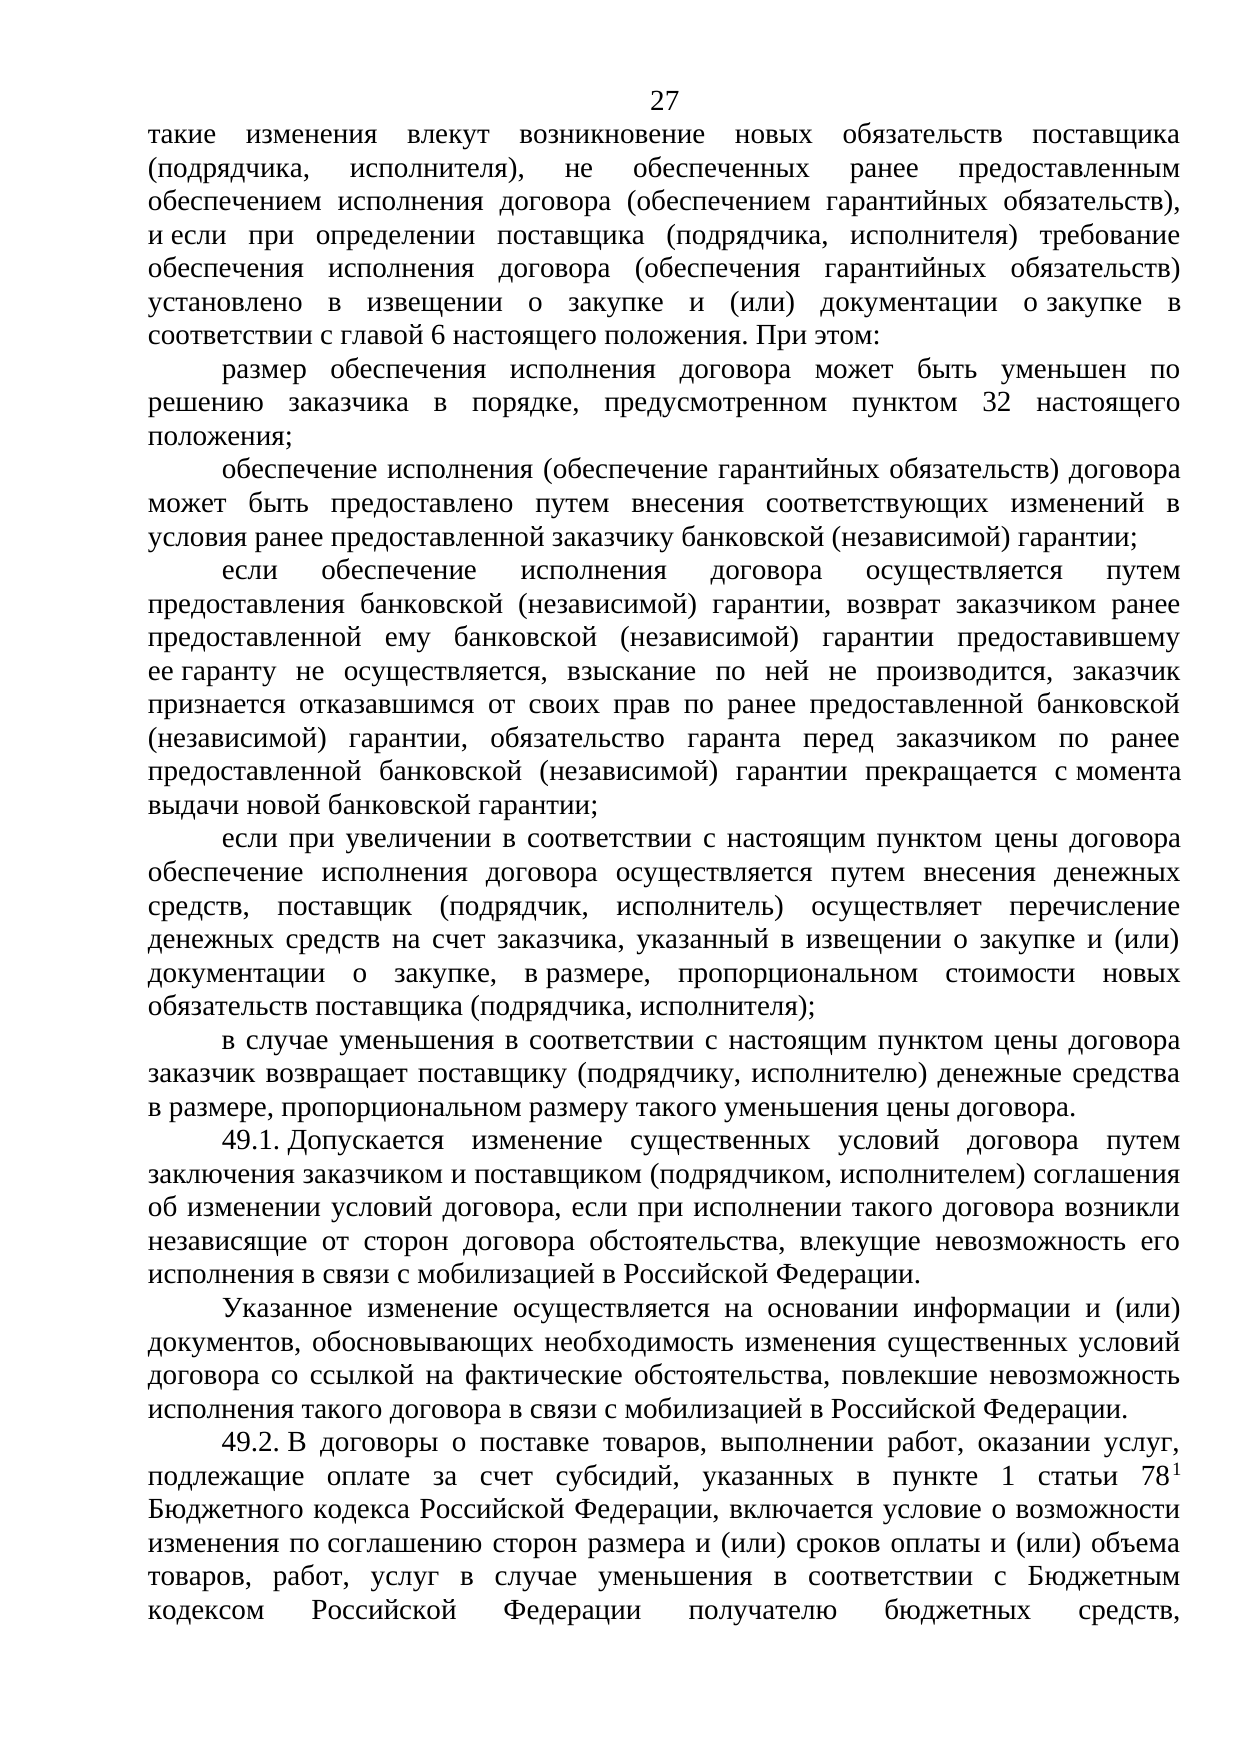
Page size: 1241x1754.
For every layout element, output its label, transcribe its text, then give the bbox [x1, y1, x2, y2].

text такие изменения влекут возникновение новых обязательств поставщика (подрядчика, исполнителя), не обеспеченных ранее предоставленным обеспечением исполнения договора (обеспечением гарантийных обязательств), и если при определении поставщика (подрядчика, исполнителя) требование обеспечения исполнения договора (обеспечения гарантийных обязательств) установлено в извещении о закупке и (или) документации о закупке в соответствии с главой 6 настоящего положения. При этом: [148, 116, 1181, 351]
text если при увеличении в соответствии с настоящим пунктом цены договора обеспечение исполнения договора осуществляется путем внесения денежных средств, поставщик (подрядчик, исполнитель) осуществляет перечисление денежных средств на счет заказчика, указанный в извещении о закупке и (или) документации о закупке, в размере, пропорциональном стоимости новых обязательств поставщика (подрядчика, исполнителя); [148, 821, 1181, 1022]
text обеспечение исполнения (обеспечение гарантийных обязательств) договора может быть предоставлено путем внесения соответствующих изменений в условия ранее предоставленной заказчику банковской (независимой) гарантии; [148, 452, 1181, 552]
text 49.1. Допускается изменение существенных условий договора путем заключения заказчиком и поставщиком (подрядчиком, исполнителем) соглашения об изменении условий договора, если при исполнении такого договора возникли независящие от сторон договора обстоятельства, влекущие невозможность его исполнения в связи с мобилизацией в Российской Федерации. [148, 1122, 1181, 1290]
text 49.2. В договоры о поставке товаров, выполнении работ, оказании услуг, подлежащие оплате за счет субсидий, указанных в пункте 1 статьи 781 Бюджетного кодекса Российской Федерации, включается условие о возможности изменения по соглашению сторон размера и (или) сроков оплаты и (или) объема товаров, работ, услуг в случае уменьшения в соответствии с Бюджетным кодексом Российской Федерации получателю бюджетных средств, [148, 1424, 1181, 1626]
text размер обеспечения исполнения договора может быть уменьшен по решению заказчика в порядке, предусмотренном пунктом 32 настоящего положения; [148, 351, 1181, 452]
text Указанное изменение осуществляется на основании информации и (или) документов, обосновывающих необходимость изменения существенных условий договора со ссылкой на фактические обстоятельства, повлекшие невозможность исполнения такого договора в связи с мобилизацией в Российской Федерации. [148, 1290, 1181, 1424]
text если обеспечение исполнения договора осуществляется путем предоставления банковской (независимой) гарантии, возврат заказчиком ранее предоставленной ему банковской (независимой) гарантии предоставившему ее гаранту не осуществляется, взыскание по ней не производится, заказчик признается отказавшимся от своих прав по ранее предоставленной банковской (независимой) гарантии, обязательство гаранта перед заказчиком по ранее предоставленной банковской (независимой) гарантии прекращается с момента выдачи новой банковской гарантии; [148, 552, 1181, 821]
text в случае уменьшения в соответствии с настоящим пунктом цены договора заказчик возвращает поставщику (подрядчику, исполнителю) денежные средства в размере, пропорциональном размеру такого уменьшения цены договора. [148, 1022, 1181, 1122]
